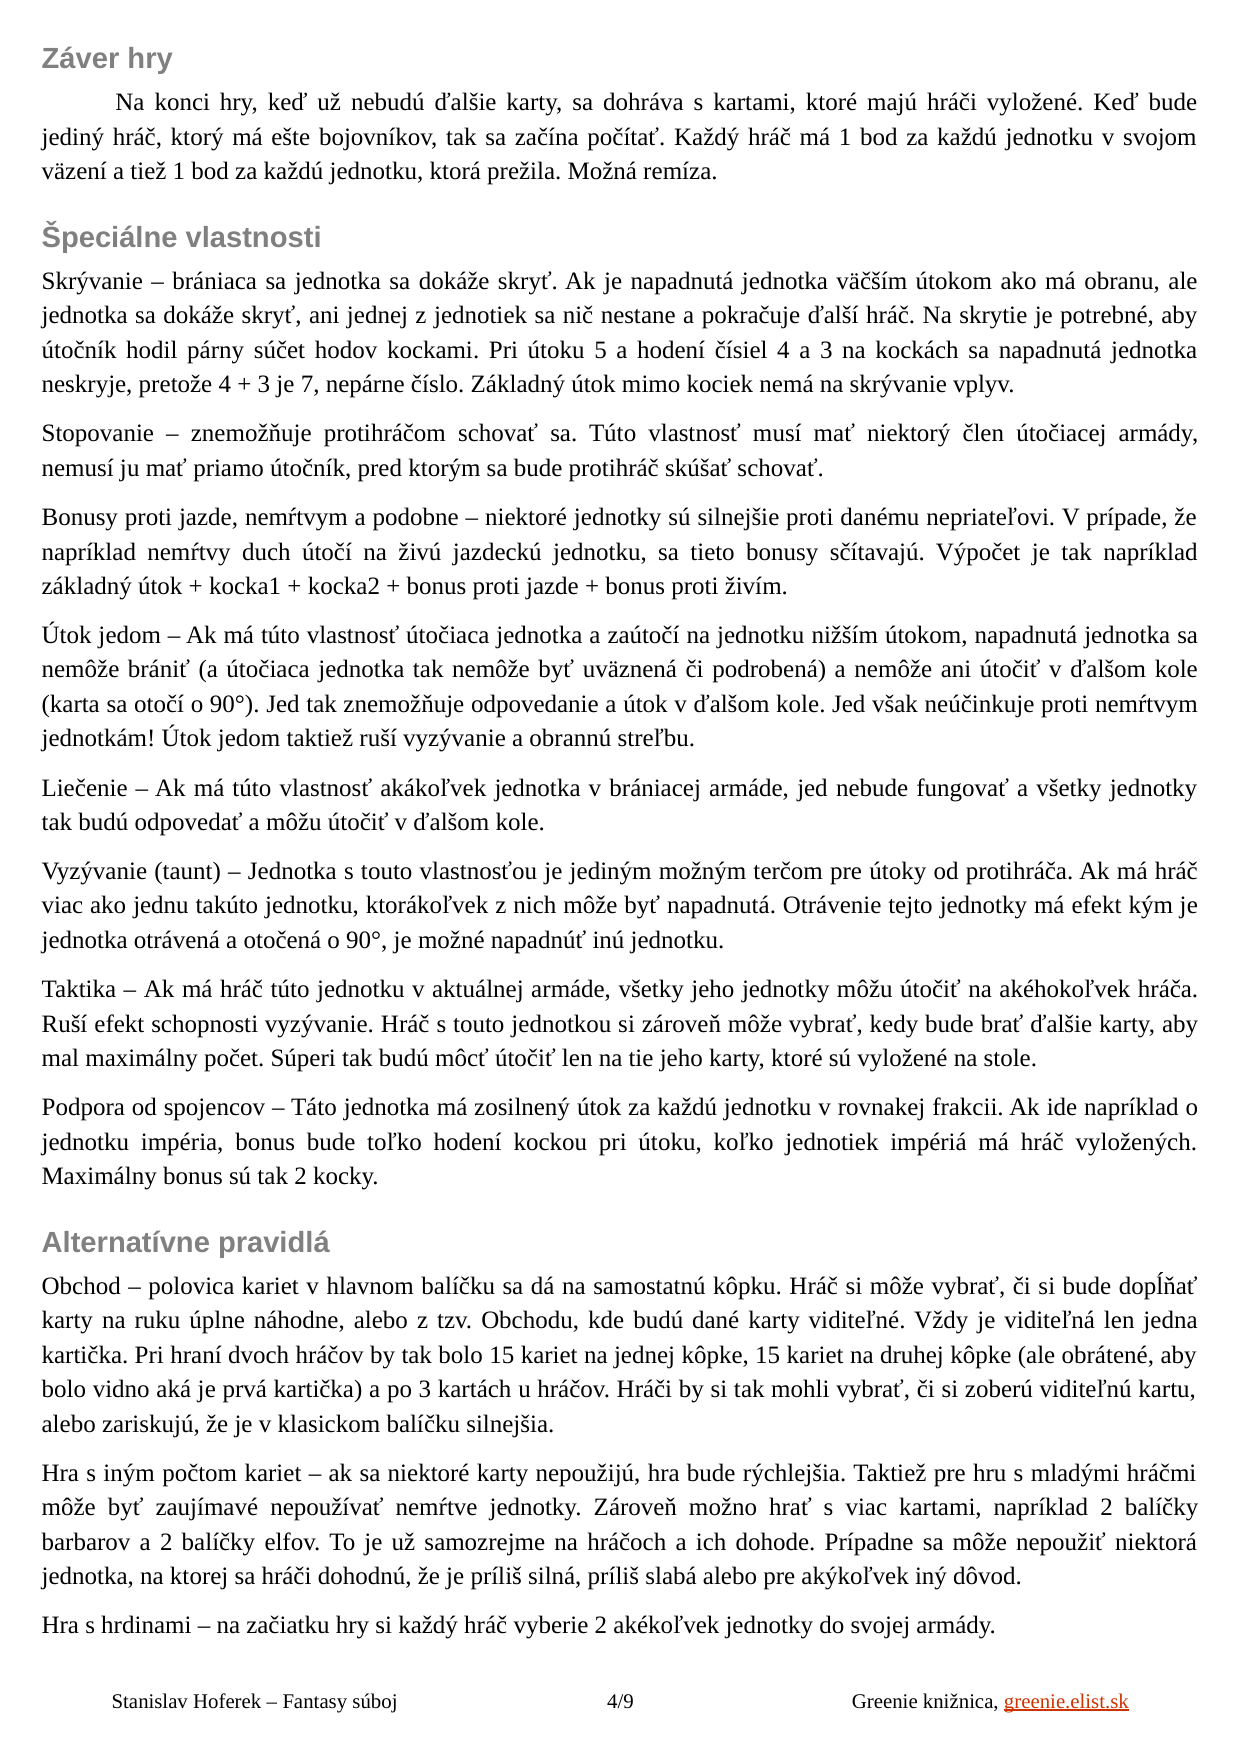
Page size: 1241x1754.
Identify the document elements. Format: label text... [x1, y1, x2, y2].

subtitle Záver hry [41, 41, 1199, 75]
subtitle Alternatívne pravidlá [41, 1225, 1199, 1258]
text Bonusy proti jazde, nemŕtvym a podobne – niektoré jednotky sú silnejšie proti danému nepriateľovi. V prípade, že napríklad nemŕtvy duch útočí na živú jazdeckú jednotku, sa tieto bonusy sčítavajú. Výpočet je tak napríklad základný útok + kocka1 + kocka2 + bonus proti jazde + bonus proti živím. [41, 502, 1199, 600]
text Hra s hrdinami – na začiatku hry si každý hráč vyberie 2 akékoľvek jednotky do svojej armády. [41, 1610, 1199, 1639]
text Stopovanie – znemožňuje protihráčom schovať sa. Túto vlastnosť musí mať niektorý člen útočiacej armády, nemusí ju mať priamo útočník, pred ktorým sa bude protihráč skúšať schovať. [41, 418, 1199, 482]
text Na konci hry, keď už nebudú ďalšie karty, sa dohráva s kartami, ktoré majú hráči vyložené. Keď bude jediný hráč, ktorý má ešte bojovníkov, tak sa začína počítať. Každý hráč má 1 bod za každú jednotku v svojom väzení a tiež 1 bod za každú jednotku, ktorá prežila. Možná remíza. [41, 87, 1199, 185]
text Liečenie – Ak má túto vlastnosť akákoľvek jednotka v brániacej armáde, jed nebude fungovať a všetky jednotky tak budú odpovedať a môžu útočiť v ďalšom kole. [41, 773, 1199, 836]
subtitle Špeciálne vlastnosti [41, 220, 1199, 253]
text Obchod – polovica kariet v hlavnom balíčku sa dá na samostatnú kôpku. Hráč si môže vybrať, či si bude dopĺňať karty na ruku úplne náhodne, alebo z tzv. Obchodu, kde budú dané karty viditeľné. Vždy je viditeľná len jedna kartička. Pri hraní dvoch hráčov by tak bolo 15 kariet na jednej kôpke, 15 kariet na druhej kôpke (ale obrátené, aby bolo vidno aká je prvá kartička) a po 3 kartách u hráčov. Hráči by si tak mohli vybrať, či si zoberú viditeľnú kartu, alebo zariskujú, že je v klasickom balíčku silnejšia. [41, 1271, 1199, 1437]
text Skrývanie – brániaca sa jednotka sa dokáže skryť. Ak je napadnutá jednotka väčším útokom ako má obranu, ale jednotka sa dokáže skryť, ani jednej z jednotiek sa nič nestane a pokračuje ďalší hráč. Na skrytie je potrebné, aby útočník hodil párny súčet hodov kockami. Pri útoku 5 a hodení čísiel 4 a 3 na kockách sa napadnutá jednotka neskryje, pretože 4 + 3 je 7, nepárne číslo. Základný útok mimo kociek nemá na skrývanie vplyv. [41, 266, 1199, 398]
text Taktika – Ak má hráč túto jednotku v aktuálnej armáde, všetky jeho jednotky môžu útočiť na akéhokoľvek hráča. Ruší efekt schopnosti vyzývanie. Hráč s touto jednotkou si zároveň môže vybrať, kedy bude brať ďalšie karty, aby mal maximálny počet. Súperi tak budú môcť útočiť len na tie jeho karty, ktoré sú vyložené na stole. [41, 974, 1199, 1072]
text Vyzývanie (taunt) – Jednotka s touto vlastnosťou je jediným možným terčom pre útoky od protihráča. Ak má hráč viac ako jednu takúto jednotku, ktorákoľvek z nich môže byť napadnutá. Otrávenie tejto jednotky má efekt kým je jednotka otrávená a otočená o 90°, je možné napadnúť inú jednotku. [41, 856, 1199, 954]
text Podpora od spojencov – Táto jednotka má zosilnený útok za každú jednotku v rovnakej frakcii. Ak ide napríklad o jednotku impéria, bonus bude toľko hodení kockou pri útoku, koľko jednotiek impériá má hráč vyložených. Maximálny bonus sú tak 2 kocky. [41, 1092, 1199, 1190]
text Útok jedom – Ak má túto vlastnosť útočiaca jednotka a zaútočí na jednotku nižším útokom, napadnutá jednotka sa nemôže brániť (a útočiaca jednotka tak nemôže byť uväznená či podrobená) a nemôže ani útočiť v ďalšom kole (karta sa otočí o 90°). Jed tak znemožňuje odpovedanie a útok v ďalšom kole. Jed však neúčinkuje proti nemŕtvym jednotkám! Útok jedom taktiež ruší vyzývanie a obrannú streľbu. [41, 620, 1199, 752]
text Hra s iným počtom kariet – ak sa niektoré karty nepoužijú, hra bude rýchlejšia. Taktiež pre hru s mladými hráčmi môže byť zaujímavé nepoužívať nemŕtve jednotky. Zároveň možno hrať s viac kartami, napríklad 2 balíčky barbarov a 2 balíčky elfov. To je už samozrejme na hráčoch a ich dohode. Prípadne sa môže nepoužiť niektorá jednotka, na ktorej sa hráči dohodnú, že je príliš silná, príliš slabá alebo pre akýkoľvek iný dôvod. [41, 1458, 1199, 1590]
